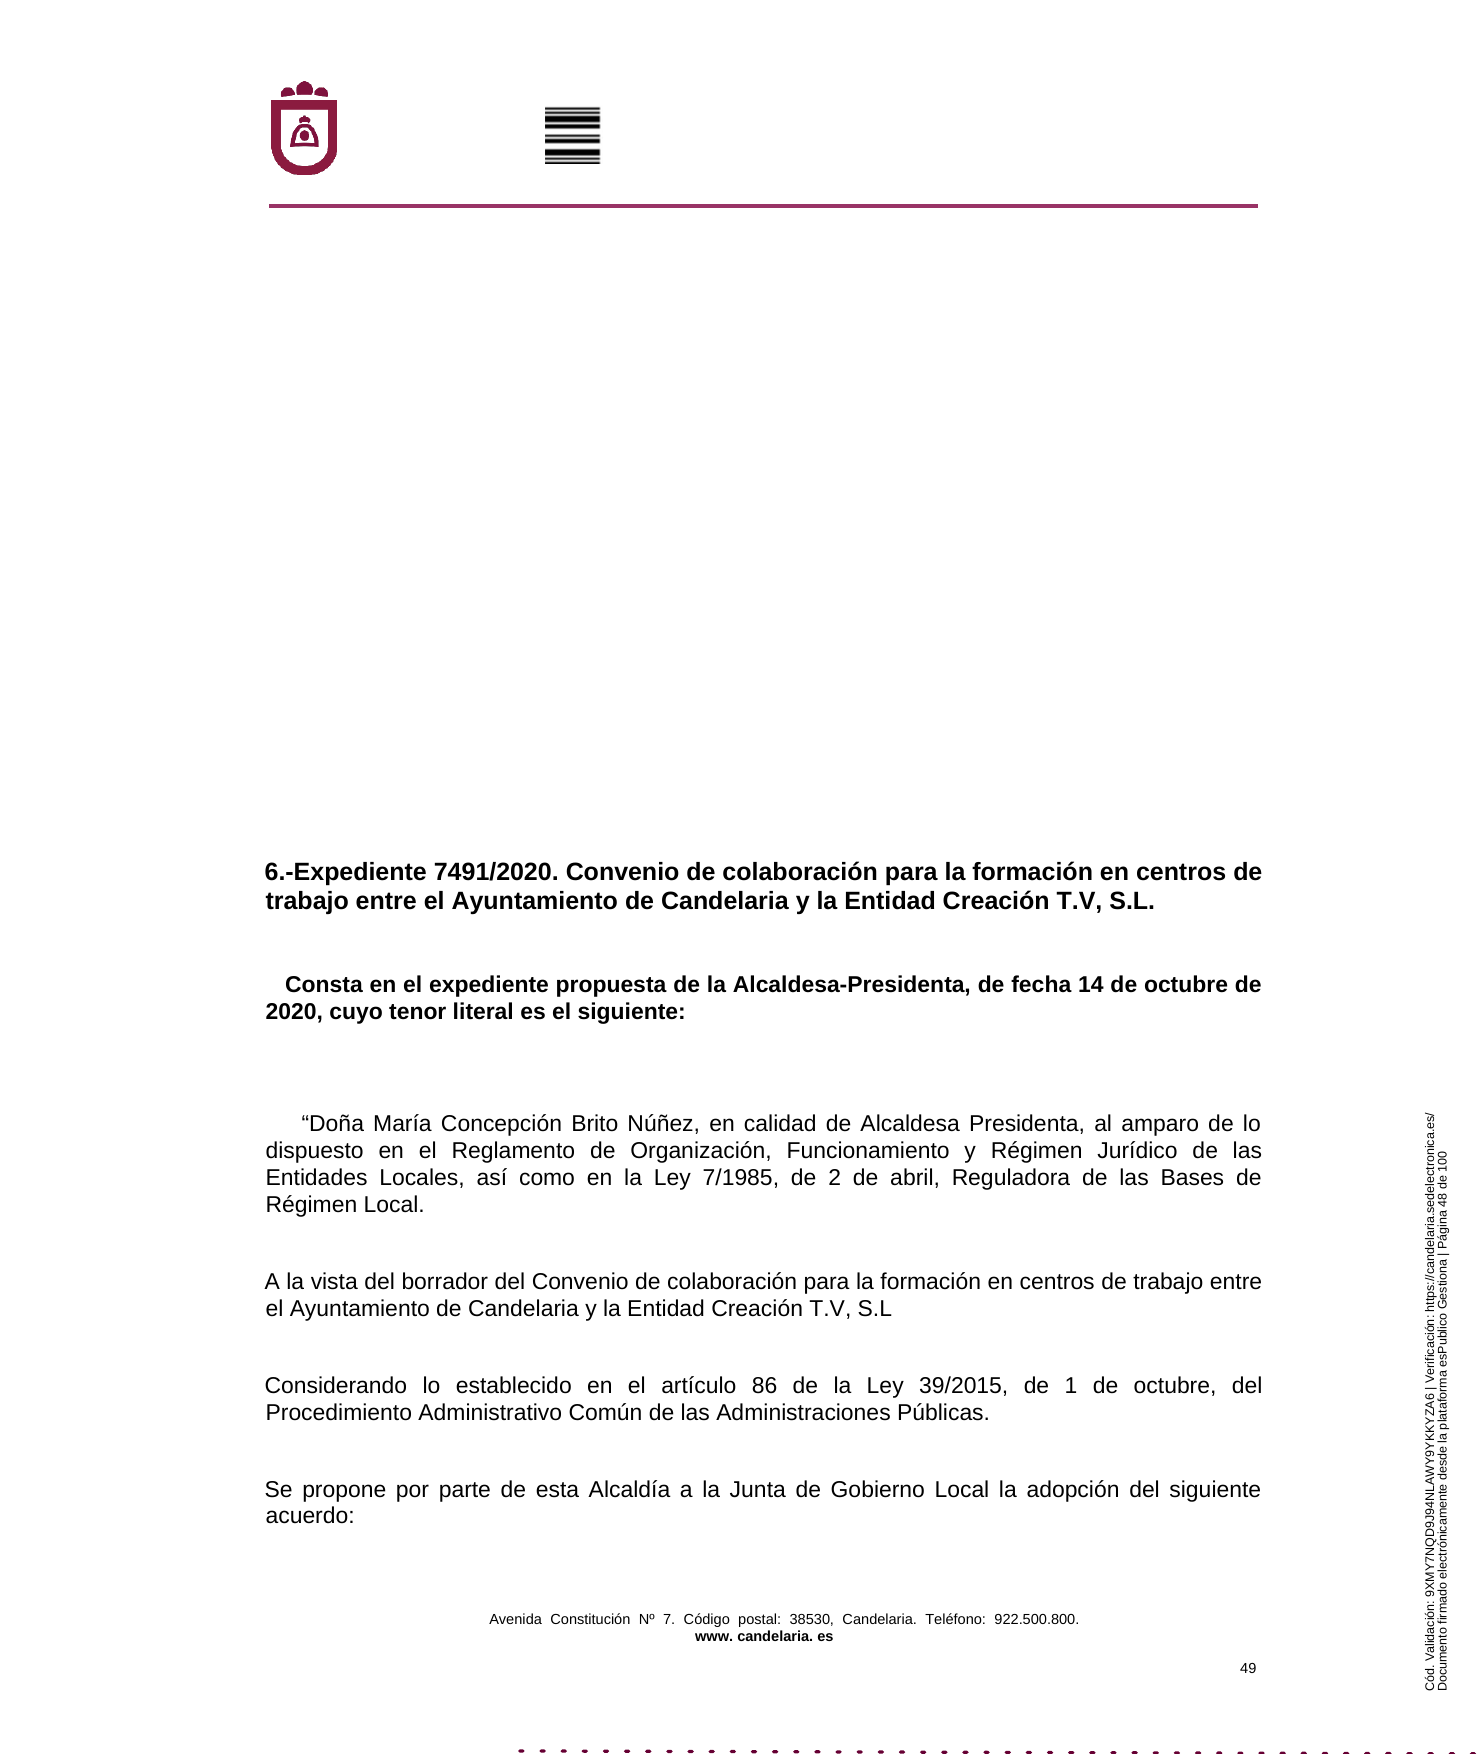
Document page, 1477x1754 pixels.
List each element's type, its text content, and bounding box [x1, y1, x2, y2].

text Se propone por parte de esta Alcaldía a la Junta de Gobierno Local la adopción del siguiente acuerdo: [264, 1476, 1263, 1529]
text “Doña María Concepción Brito Núñez, en calidad de Alcaldesa Presidenta, al amparo de lo dispuesto en el Reglamento de Organización, Funcionamiento y Régimen Jurídico de las Entidades Locales, así como en la Ley 7/1985, de 2 de abril, Reguladora de las Bases de Régimen Local. [264, 1110, 1263, 1217]
text Consta en el expediente propuesta de la Alcaldesa-Presidenta, de fecha 14 de octubre de 2020, cuyo tenor literal es el siguiente: [264, 971, 1264, 1024]
text A la vista del borrador del Convenio de colaboración para la formación en centros de trabajo entre el Ayuntamiento de Candelaria y la Entidad Creación T.V, S.L [264, 1268, 1263, 1321]
text 6.-Expediente 7491/2020. Convenio de colaboración para la formación en centros de trabajo entre el Ayuntamiento de Candelaria y la Entidad Creación T.V, S.L. [264, 858, 1264, 915]
text Considerando lo establecido en el artículo 86 de la Ley 39/2015, de 1 de octubre, del Procedimiento Administrativo Común de las Administraciones Públicas. [264, 1372, 1263, 1425]
